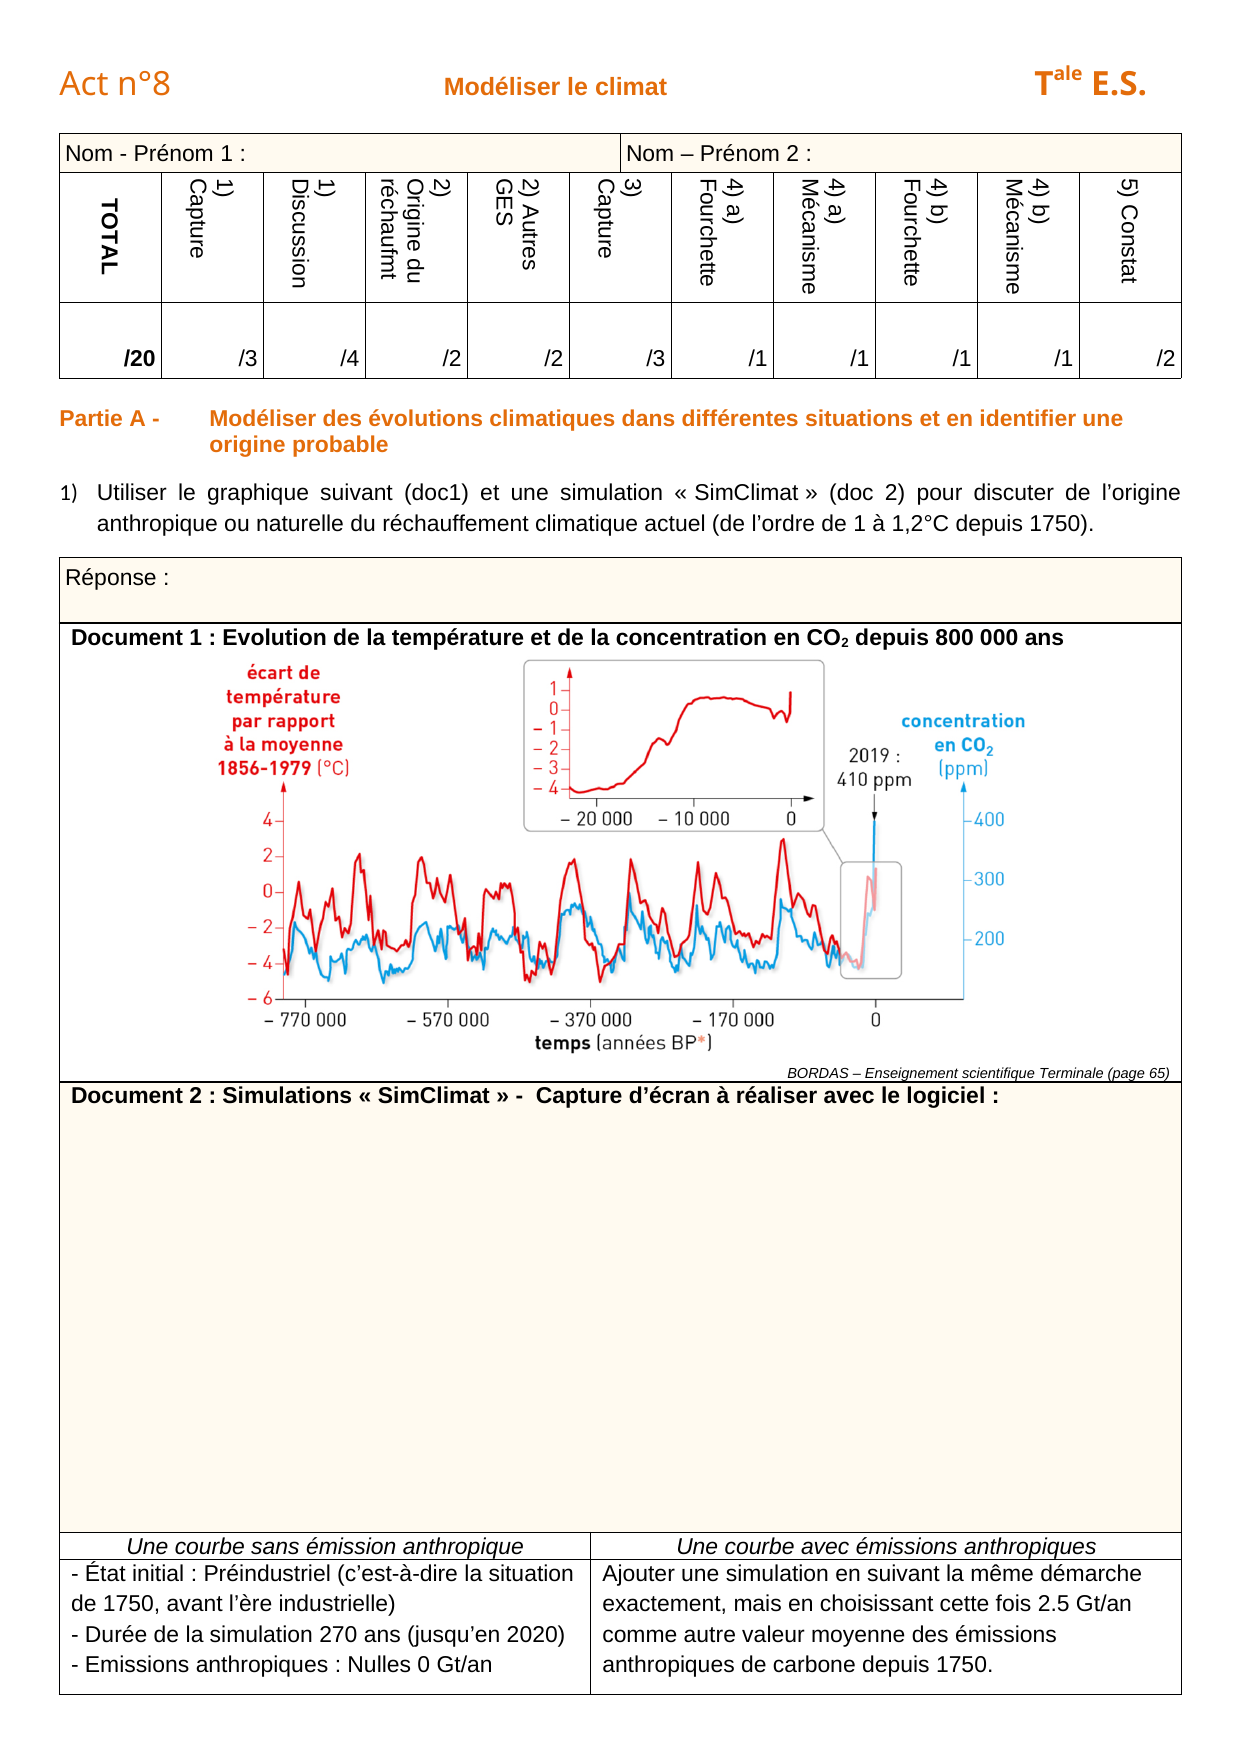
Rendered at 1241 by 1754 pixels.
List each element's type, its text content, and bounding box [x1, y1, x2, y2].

table_cell [774, 303, 875, 340]
table_cell /3 [570, 340, 671, 377]
table_cell - État initial : Préindustriel (c’est-à-dire la situation de 1750, avant l’ère industrielle) - Durée de la simulation 270 ans (jusqu’en 2020) - Emissions anthropiques : Nulles 0 Gt/an [60, 1560, 590, 1694]
table_header Document 1 : Evolution de la température et de la concentration en CO2 depuis 800 000 ans BORDAS – Enseignement scientifique Terminale (page 65) [60, 624, 1181, 1081]
table_header 2) Autres GES [468, 173, 569, 302]
table_cell [162, 303, 263, 340]
table_cell /3 [162, 340, 263, 377]
table_cell Document 2 : Simulations « SimClimat » - Capture d’écran à réaliser avec le logiciel : [60, 1083, 1181, 1532]
table_cell /2 [1080, 340, 1181, 377]
table_cell /1 [672, 340, 773, 377]
table_cell [672, 303, 773, 340]
table_cell /1 [774, 340, 875, 377]
text Partie A - Modéliser des évolutions climatiques dans différentes situations et en identifier une [59, 405, 1181, 431]
table_header Nom – Prénom 2 : [621, 134, 1181, 172]
table_cell /4 [264, 340, 365, 377]
table_cell [876, 303, 977, 340]
table_cell [60, 303, 161, 340]
table_cell Ajouter une simulation en suivant la même démarche exactement, mais en choisissant cette fois 2.5 Gt/an comme autre valeur moyenne des émissions anthropiques de carbone depuis 1750. [591, 1560, 1181, 1694]
table_cell /1 [978, 340, 1079, 377]
table_cell [264, 303, 365, 340]
table_header 2) Origine du réchaufmt [366, 173, 467, 302]
table_cell [468, 303, 569, 340]
table_header Nom - Prénom 1 : [60, 134, 620, 172]
table_cell Une courbe sans émission anthropique [60, 1533, 590, 1559]
table_header 3) Capture [570, 173, 671, 302]
table_header 4) b) Mécanisme [978, 173, 1079, 302]
table_header TOTAL [60, 173, 161, 302]
table_cell [978, 303, 1079, 340]
table_header 4) a) Fourchette [672, 173, 773, 302]
table_header 4) a) Mécanisme [774, 173, 875, 302]
table_header 1) Capture [162, 173, 263, 302]
table_header 4) b) Fourchette [876, 173, 977, 302]
picture [206, 654, 1033, 1061]
table_cell Une courbe avec émissions anthropiques [591, 1533, 1181, 1559]
table_cell /20 [60, 340, 161, 377]
table_header Réponse : [60, 558, 1181, 622]
table_cell [366, 303, 467, 340]
table_cell [1080, 303, 1181, 340]
text origine probable [59, 431, 1181, 458]
table_cell [570, 303, 671, 340]
table_cell /2 [468, 340, 569, 377]
table_header 5) Constat [1080, 173, 1181, 302]
table_header 1) Discussion [264, 173, 365, 302]
list Utiliser le graphique suivant (doc1) et une simulation « SimClimat » (doc 2) pour discuter de l’origine anthropique ou naturelle du réchauffement climatique actuel (de l’ordre de 1 à 1,2°C depuis 1750). [59, 478, 1181, 536]
table_cell /2 [366, 340, 467, 377]
text Act n°8 Modéliser le climat Tale E.S. [59, 60, 1181, 106]
table_cell /1 [876, 340, 977, 377]
